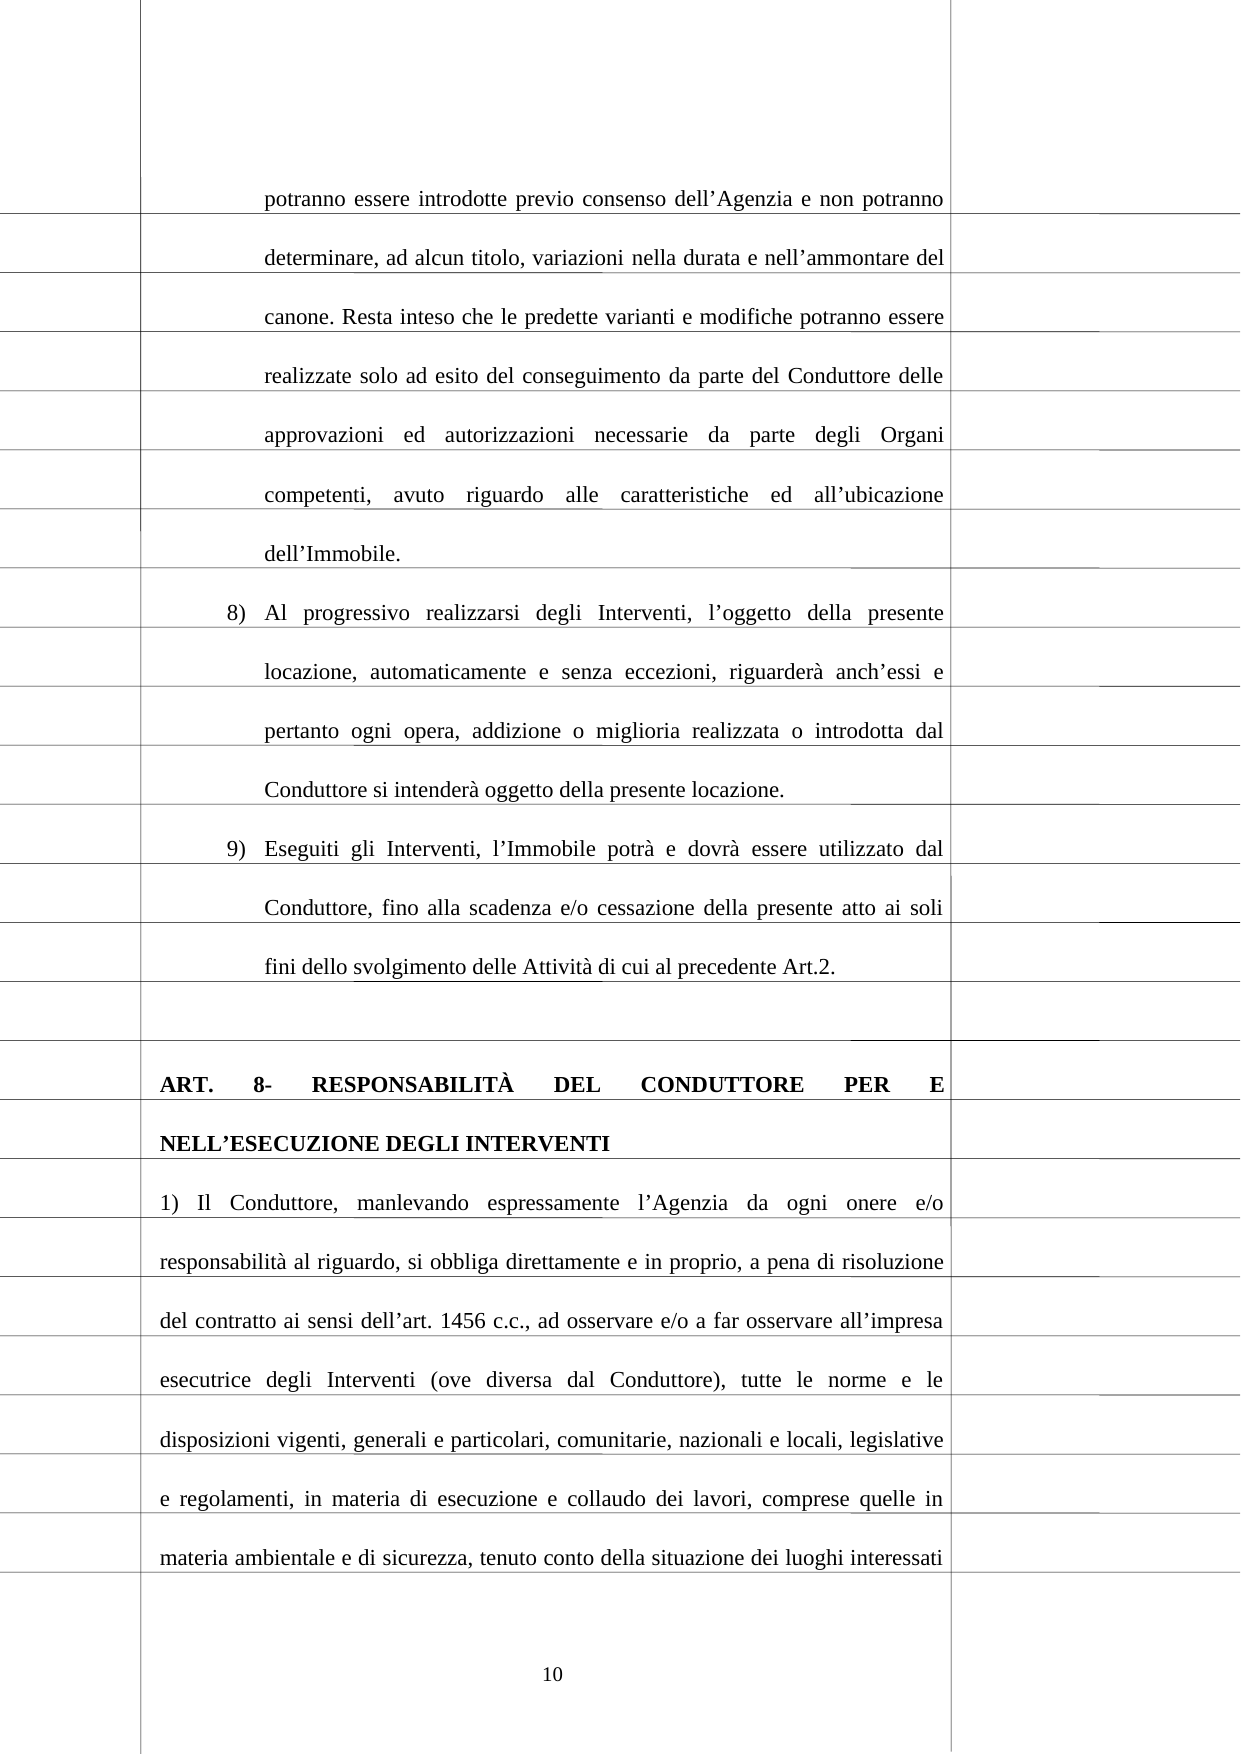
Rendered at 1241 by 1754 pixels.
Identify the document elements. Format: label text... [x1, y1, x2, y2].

list pertanto ogni opera, addizione o miglioria realizzata o introdotta dal [227, 687, 945, 745]
text 1) Il Conduttore, manlevando espressamente l’Agenzia da ogni onere e/o [159, 1163, 945, 1217]
list potranno essere introdotte previo consenso dell’Agenzia e non potranno [227, 159, 945, 213]
text esecutrice degli Interventi (ove diversa dal Conduttore), tutte le norme e le [159, 1337, 945, 1394]
text disposizioni vigenti, generali e particolari, comunitarie, nazionali e locali, legislative [159, 1396, 945, 1453]
list fini dello svolgimento delle Attività di cui al precedente Art.2. [227, 923, 945, 981]
list canone. Resta inteso che le predette varianti e modifiche potranno essere [227, 273, 945, 331]
text responsabilità al riguardo, si obbliga direttamente e in proprio, a pena di risoluzione [159, 1218, 945, 1276]
list determinare, ad alcun titolo, variazioni nella durata e nell’ammontare del [227, 214, 945, 272]
list Al progressivo realizzarsi degli Interventi, l’oggetto della presente [227, 573, 945, 626]
list Conduttore, fino alla scadenza e/o cessazione della presente atto ai soli [227, 864, 945, 922]
list locazione, automaticamente e senza eccezioni, riguarderà anch’essi e [227, 628, 945, 685]
text Art. 8- Responsabilità del conduttore per e [159, 1045, 945, 1099]
list realizzate solo ad esito del conseguimento da parte del Conduttore delle [227, 332, 945, 390]
text materia ambientale e di sicurezza, tenuto conto della situazione dei luoghi interessati [159, 1514, 945, 1571]
text e regolamenti, in materia di esecuzione e collaudo dei lavori, comprese quelle in [159, 1455, 945, 1512]
text [159, 1159, 945, 1163]
text del contratto ai sensi dell’art. 1456 c.c., ad osservare e/o a far osservare all’impresa [159, 1277, 945, 1335]
list competenti, avuto riguardo alle caratteristiche ed all’ubicazione [227, 451, 945, 508]
text Nell’esecuzione degli Interventi [159, 1100, 945, 1158]
list approvazioni ed autorizzazioni necessarie da parte degli Organi [227, 392, 945, 449]
list Conduttore si intenderà oggetto della presente locazione. [227, 746, 945, 803]
list Eseguiti gli Interventi, l’Immobile potrà e dovrà essere utilizzato dal [227, 809, 945, 863]
list dell’Immobile. [227, 510, 945, 567]
